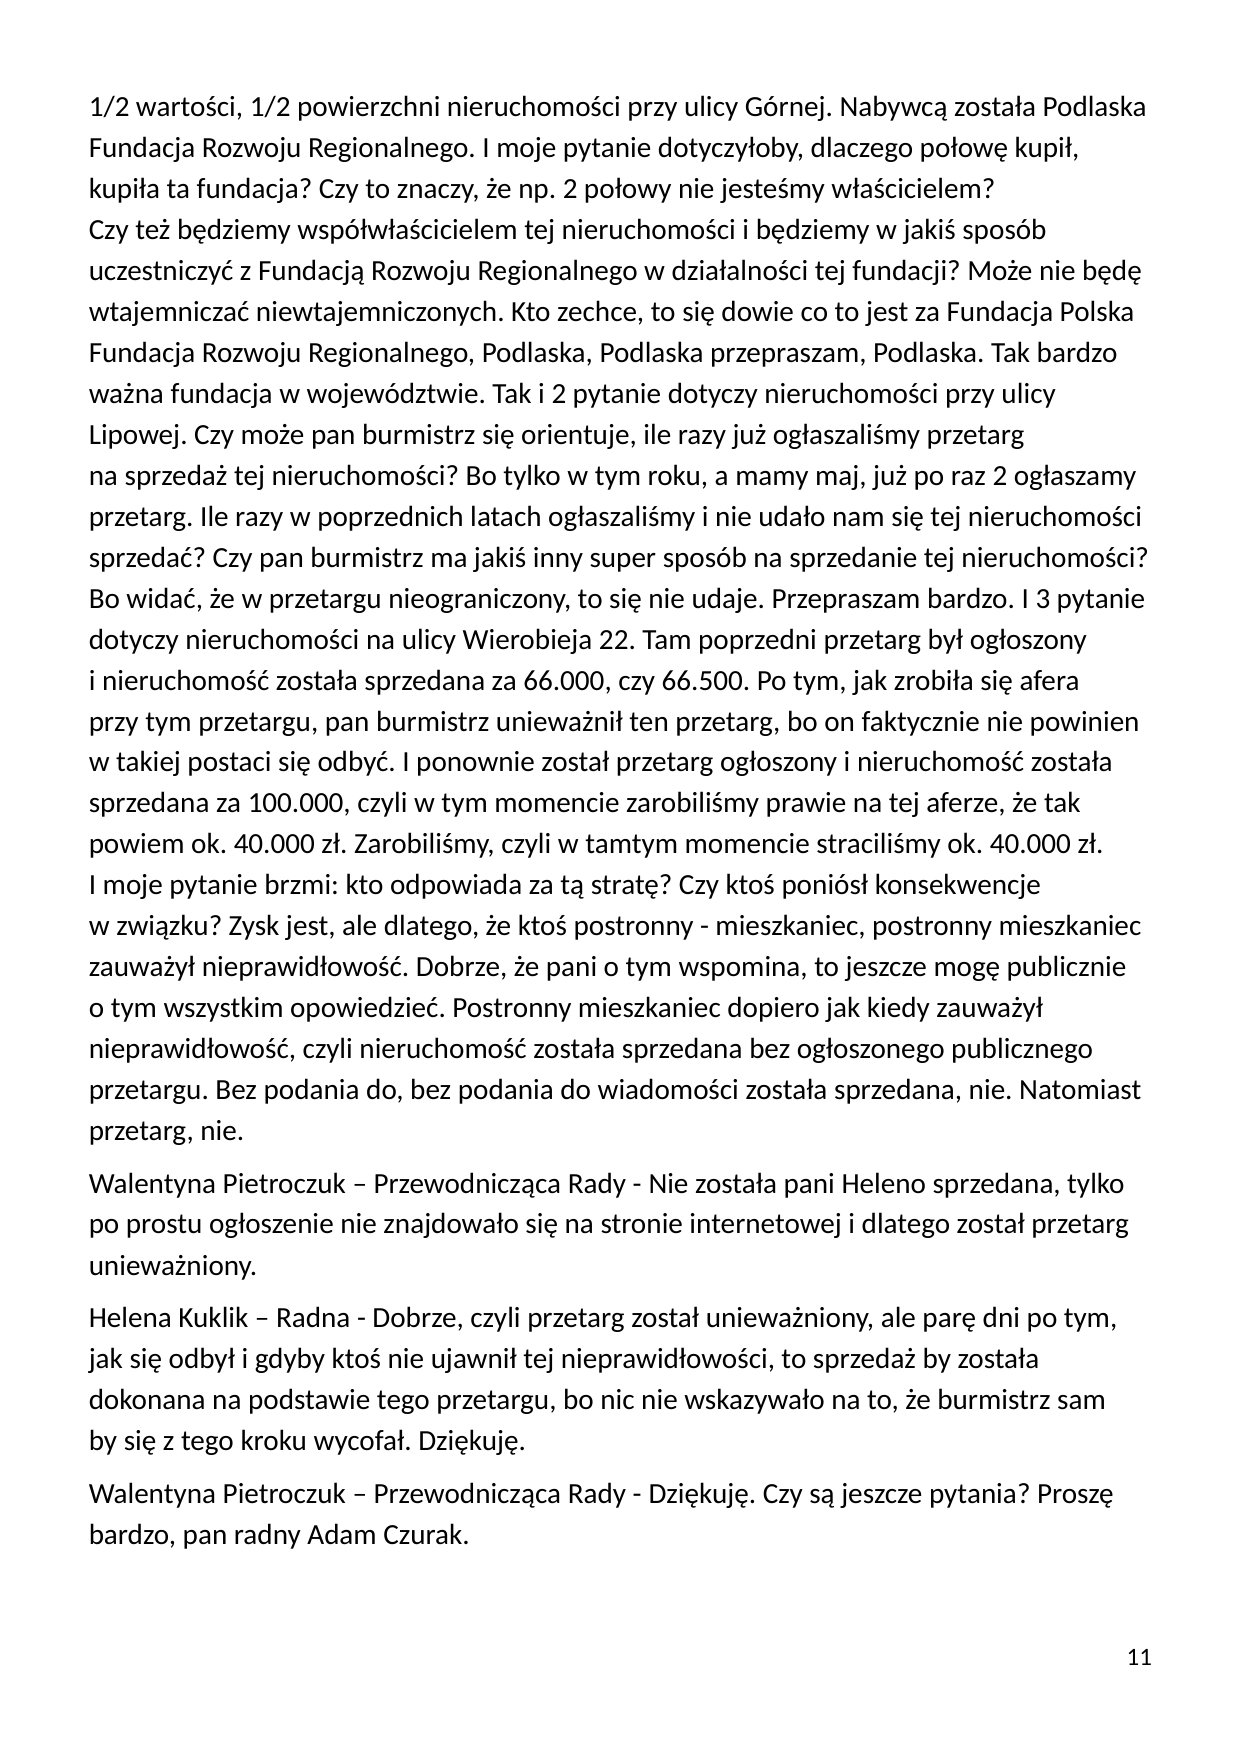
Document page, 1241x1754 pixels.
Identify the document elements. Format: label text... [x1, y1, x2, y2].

list Walentyna Pietroczuk – Przewodnicząca Rady - Dziękuję. Czy są jeszcze pytania? Proszę bardzo, pan radny Adam Czurak. [88, 1475, 1152, 1551]
list Walentyna Pietroczuk – Przewodnicząca Rady - Nie została pani Heleno sprzedana, tylko po prostu ogłoszenie nie znajdowało się na stronie internetowej i dlatego został przetarg unieważniony. [88, 1165, 1152, 1282]
list Helena Kuklik – Radna - Dobrze, czyli przetarg został unieważniony, ale parę dni po tym, jak się odbył i gdyby ktoś nie ujawnił tej nieprawidłowości, to sprzedaż by została dokonana na podstawie tego przetargu, bo nic nie wskazywało na to, że burmistrz sam by się z tego kroku wycofał. Dziękuję. [88, 1299, 1152, 1458]
list 1/2 wartości, 1/2 powierzchni nieruchomości przy ulicy Górnej. Nabywcą została Podlaska Fundacja Rozwoju Regionalnego. I moje pytanie dotyczyłoby, dlaczego połowę kupił, kupiła ta fundacja? Czy to znaczy, że np. 2 połowy nie jesteśmy właścicielem? Czy też będziemy współwłaścicielem tej nieruchomości i będziemy w jakiś sposób uczestniczyć z Fundacją Rozwoju Regionalnego w działalności tej fundacji? Może nie będę wtajemniczać niewtajemniczonych. Kto zechce, to się dowie co to jest za Fundacja Polska Fundacja Rozwoju Regionalnego, Podlaska, Podlaska przepraszam, Podlaska. Tak bardzo ważna fundacja w województwie. Tak i 2 pytanie dotyczy nieruchomości przy ulicy Lipowej. Czy może pan burmistrz się orientuje, ile razy już ogłaszaliśmy przetarg na sprzedaż tej nieruchomości? Bo tylko w tym roku, a mamy maj, już po raz 2 ogłaszamy przetarg. Ile razy w poprzednich latach ogłaszaliśmy i nie udało nam się tej nieruchomości sprzedać? Czy pan burmistrz ma jakiś inny super sposób na sprzedanie tej nieruchomości? Bo widać, że w przetargu nieograniczony, to się nie udaje. Przepraszam bardzo. I 3 pytanie dotyczy nieruchomości na ulicy Wierobieja 22. Tam poprzedni przetarg był ogłoszony i nieruchomość została sprzedana za 66.000, czy 66.500. Po tym, jak zrobiła się afera przy tym przetargu, pan burmistrz unieważnił ten przetarg, bo on faktycznie nie powinien w takiej postaci się odbyć. I ponownie został przetarg ogłoszony i nieruchomość została sprzedana za 100.000, czyli w tym momencie zarobiliśmy prawie na tej aferze, że tak powiem ok. 40.000 zł. Zarobiliśmy, czyli w tamtym momencie straciliśmy ok. 40.000 zł. I moje pytanie brzmi: kto odpowiada za tą stratę? Czy ktoś poniósł konsekwencje w związku? Zysk jest, ale dlatego, że ktoś postronny - mieszkaniec, postronny mieszkaniec zauważył nieprawidłowość. Dobrze, że pani o tym wspomina, to jeszcze mogę publicznie o tym wszystkim opowiedzieć. Postronny mieszkaniec dopiero jak kiedy zauważył nieprawidłowość, czyli nieruchomość została sprzedana bez ogłoszonego publicznego przetargu. Bez podania do, bez podania do wiadomości została sprzedana, nie. Natomiast przetarg, nie. [88, 88, 1152, 1148]
